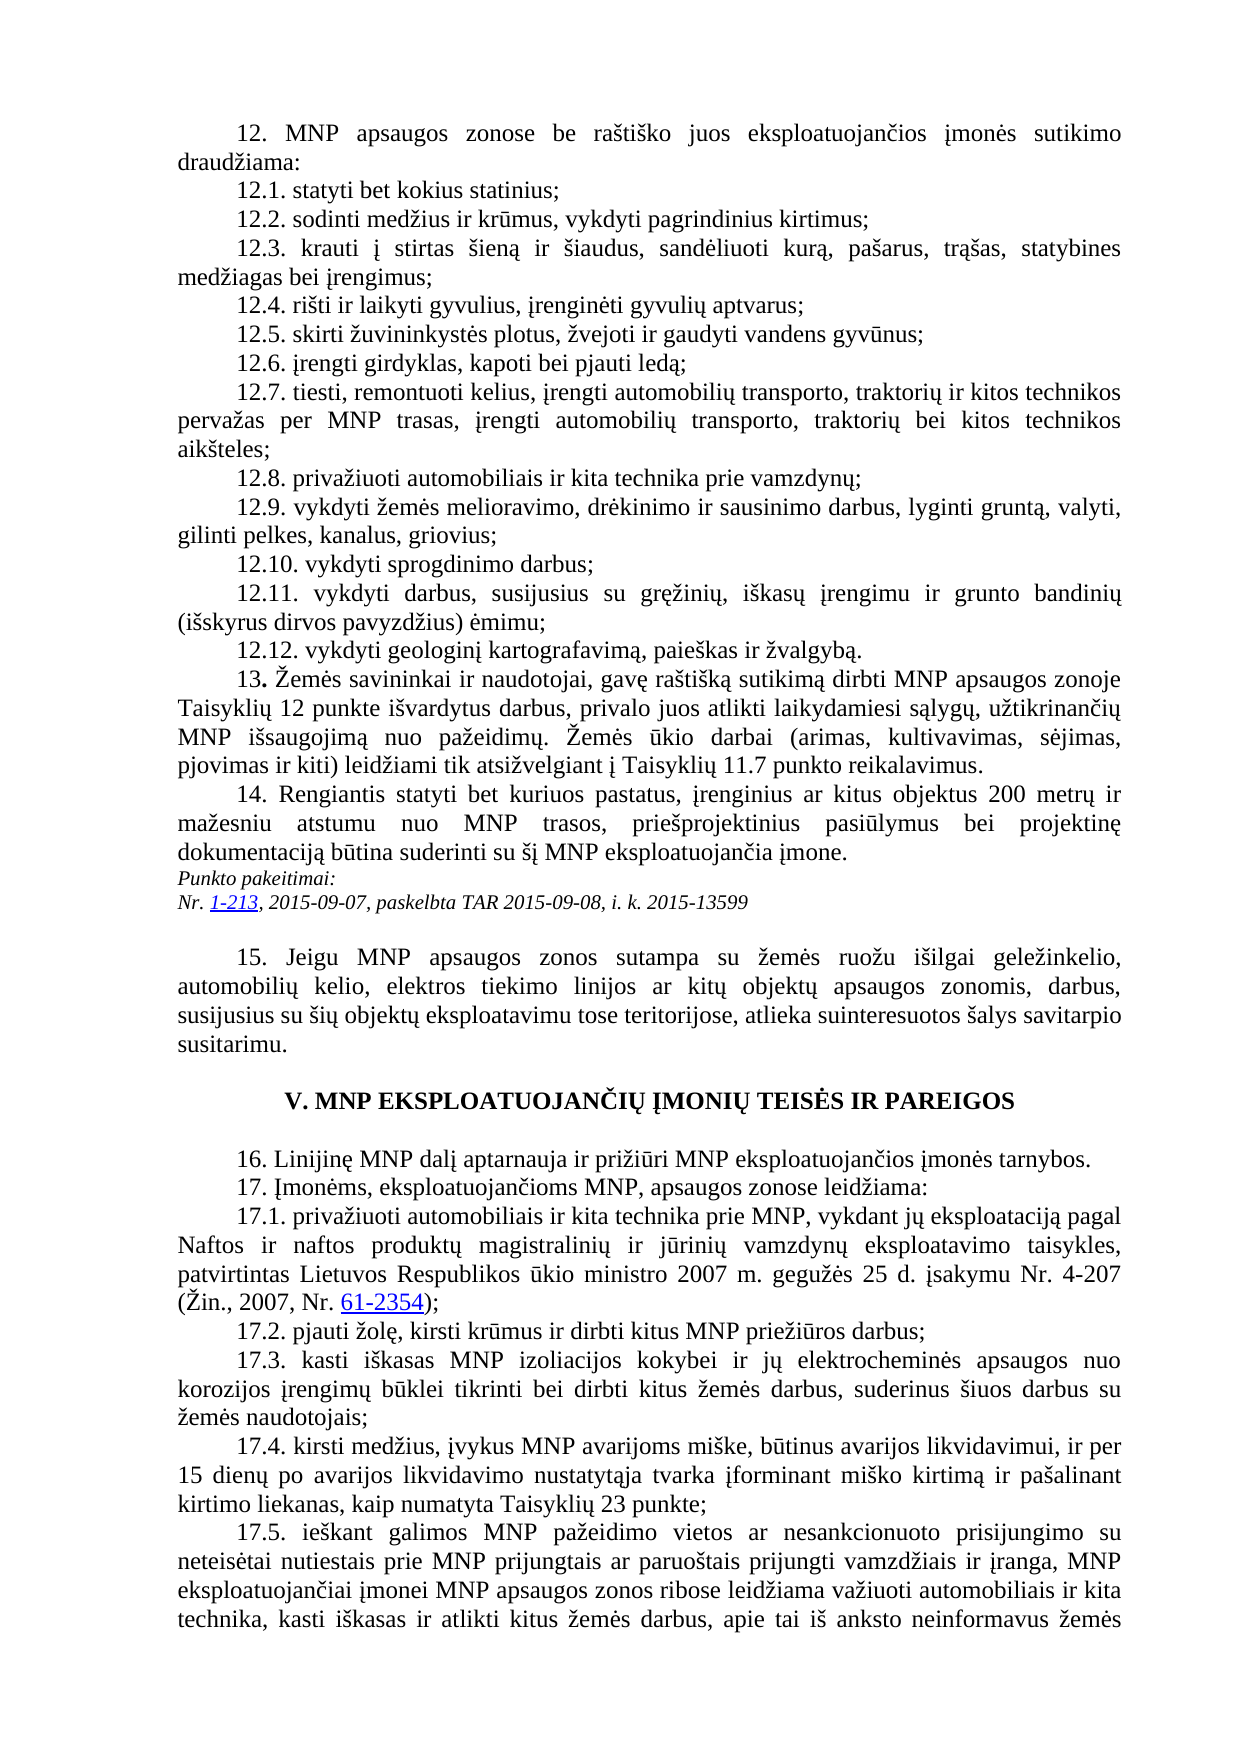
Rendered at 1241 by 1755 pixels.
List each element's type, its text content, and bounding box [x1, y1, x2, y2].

text 17. Įmonėms, eksploatuojančioms MNP, apsaugos zonose leidžiama: [177, 1172, 1122, 1201]
text 12.4. rišti ir laikyti gyvulius, įrenginėti gyvulių aptvarus; [177, 291, 1122, 319]
text 12.6. įrengti girdyklas, kapoti bei pjauti ledą; [177, 348, 1122, 377]
text 12.5. skirti žuvininkystės plotus, žvejoti ir gaudyti vandens gyvūnus; [177, 319, 1122, 348]
text 12.2. sodinti medžius ir krūmus, vykdyti pagrindinius kirtimus; [177, 204, 1122, 233]
text 17.5. ieškant galimos MNP pažeidimo vietos ar nesankcionuoto prisijungimo su neteisėtai nutiestais prie MNP prijungtais ar paruoštais prijungti vamzdžiais ir įranga, MNP eksploatuojančiai įmonei MNP apsaugos zonos ribose leidžiama važiuoti automobiliais ir kita technika, kasti iškasas ir atlikti kitus žemės darbus, apie tai iš anksto neinformavus žemės [177, 1517, 1122, 1632]
text 12.7. tiesti, remontuoti kelius, įrengti automobilių transporto, traktorių ir kitos technikos pervažas per MNP trasas, įrengti automobilių transporto, traktorių bei kitos technikos aikšteles; [177, 377, 1122, 463]
text 17.2. pjauti žolę, kirsti krūmus ir dirbti kitus MNP priežiūros darbus; [177, 1316, 1122, 1345]
text V. MNP eksploatuojančių įmonių teisės ir pareigos [177, 1086, 1122, 1115]
text 12.3. krauti į stirtas šieną ir šiaudus, sandėliuoti kurą, pašarus, trąšas, statybines medžiagas bei įrengimus; [177, 233, 1122, 291]
text Nr. 1-213, 2015-09-07, paskelbta TAR 2015-09-08, i. k. 2015-13599 [177, 890, 1122, 914]
text 12.9. vykdyti žemės melioravimo, drėkinimo ir sausinimo darbus, lyginti gruntą, valyti, gilinti pelkes, kanalus, griovius; [177, 492, 1122, 549]
text 17.4. kirsti medžius, įvykus MNP avarijoms miške, būtinus avarijos likvidavimui, ir per 15 dienų po avarijos likvidavimo nustatytąja tvarka įforminant miško kirtimą ir pašalinant kirtimo liekanas, kaip numatyta Taisyklių 23 punkte; [177, 1431, 1122, 1517]
text 12.10. vykdyti sprogdinimo darbus; [177, 549, 1122, 578]
text 12.1. statyti bet kokius statinius; [177, 176, 1122, 204]
text 16. Linijinę MNP dalį aptarnauja ir prižiūri MNP eksploatuojančios įmonės tarnybos. [177, 1144, 1122, 1172]
text Punkto pakeitimai: [177, 866, 1122, 890]
text 13. Žemės savininkai ir naudotojai, gavę raštišką sutikimą dirbti MNP apsaugos zonoje Taisyklių 12 punkte išvardytus darbus, privalo juos atlikti laikydamiesi sąlygų, užtikrinančių MNP išsaugojimą nuo pažeidimų. Žemės ūkio darbai (arimas, kultivavimas, sėjimas, pjovimas ir kiti) leidžiami tik atsižvelgiant į Taisyklių 11.7 punkto reikalavimus. [177, 664, 1122, 779]
text 14. Rengiantis statyti bet kuriuos pastatus, įrenginius ar kitus objektus 200 metrų ir mažesniu atstumu nuo MNP trasos, priešprojektinius pasiūlymus bei projektinę dokumentaciją būtina suderinti su šį MNP eksploatuojančia įmone. [177, 779, 1122, 866]
text 12.12. vykdyti geologinį kartografavimą, paieškas ir žvalgybą. [177, 636, 1122, 664]
text 17.3. kasti iškasas MNP izoliacijos kokybei ir jų elektrocheminės apsaugos nuo korozijos įrengimų būklei tikrinti bei dirbti kitus žemės darbus, suderinus šiuos darbus su žemės naudotojais; [177, 1345, 1122, 1431]
text 12.8. privažiuoti automobiliais ir kita technika prie vamzdynų; [177, 463, 1122, 492]
text 12.11. vykdyti darbus, susijusius su gręžinių, iškasų įrengimu ir grunto bandinių (išskyrus dirvos pavyzdžius) ėmimu; [177, 578, 1122, 636]
text 12. MNP apsaugos zonose be raštiško juos eksploatuojančios įmonės sutikimo draudžiama: [177, 118, 1122, 176]
text 15. Jeigu MNP apsaugos zonos sutampa su žemės ruožu išilgai geležinkelio, automobilių kelio, elektros tiekimo linijos ar kitų objektų apsaugos zonomis, darbus, susijusius su šių objektų eksploatavimu tose teritorijose, atlieka suinteresuotos šalys savitarpio susitarimu. [177, 942, 1122, 1057]
text 17.1. privažiuoti automobiliais ir kita technika prie MNP, vykdant jų eksploataciją pagal Naftos ir naftos produktų magistralinių ir jūrinių vamzdynų eksploatavimo taisykles, patvirtintas Lietuvos Respublikos ūkio ministro 2007 m. gegužės 25 d. įsakymu Nr. 4-207 (Žin., 2007, Nr. 61-2354); [177, 1201, 1122, 1316]
